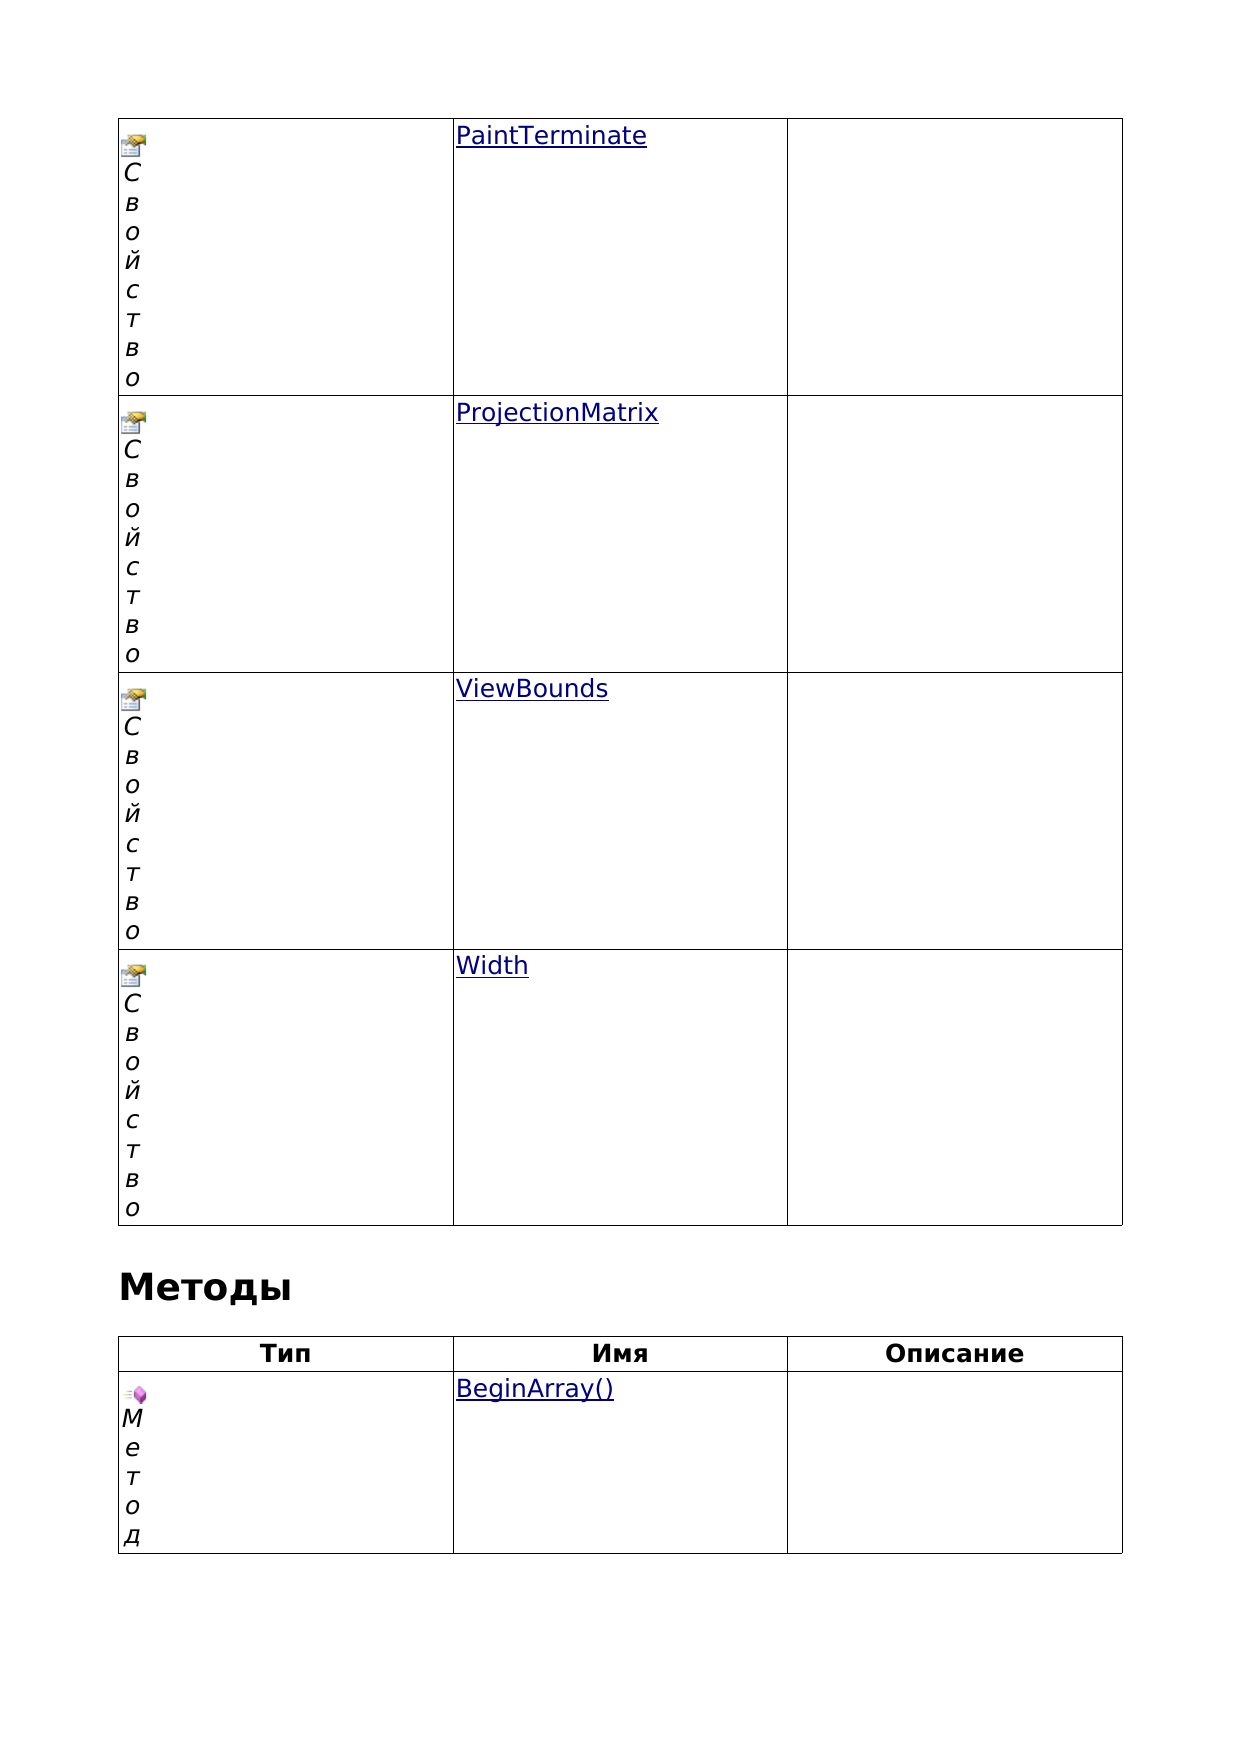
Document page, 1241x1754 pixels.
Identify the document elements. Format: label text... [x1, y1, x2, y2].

subtitle Методы [118, 1265, 1122, 1309]
table_cell [788, 950, 1122, 1225]
table_cell [119, 1372, 453, 1553]
table_header Тип [119, 1337, 453, 1371]
table_cell PaintTerminate [454, 119, 787, 395]
table_cell [788, 119, 1122, 395]
table_header Имя [454, 1337, 787, 1371]
picture [121, 133, 147, 159]
table_cell [119, 396, 453, 672]
table_cell ViewBounds [454, 673, 787, 948]
table_header Описание [788, 1337, 1122, 1371]
table_cell [119, 950, 453, 1225]
table_cell [788, 1372, 1122, 1553]
table_cell BeginArray() [454, 1372, 787, 1553]
picture [121, 1386, 147, 1404]
table_cell [788, 673, 1122, 948]
table_cell Width [454, 950, 787, 1225]
table_cell ProjectionMatrix [454, 396, 787, 672]
table_cell [788, 396, 1122, 672]
picture [121, 963, 147, 989]
table_cell [119, 673, 453, 948]
picture [121, 410, 147, 436]
table_cell [119, 119, 453, 395]
picture [121, 687, 147, 713]
